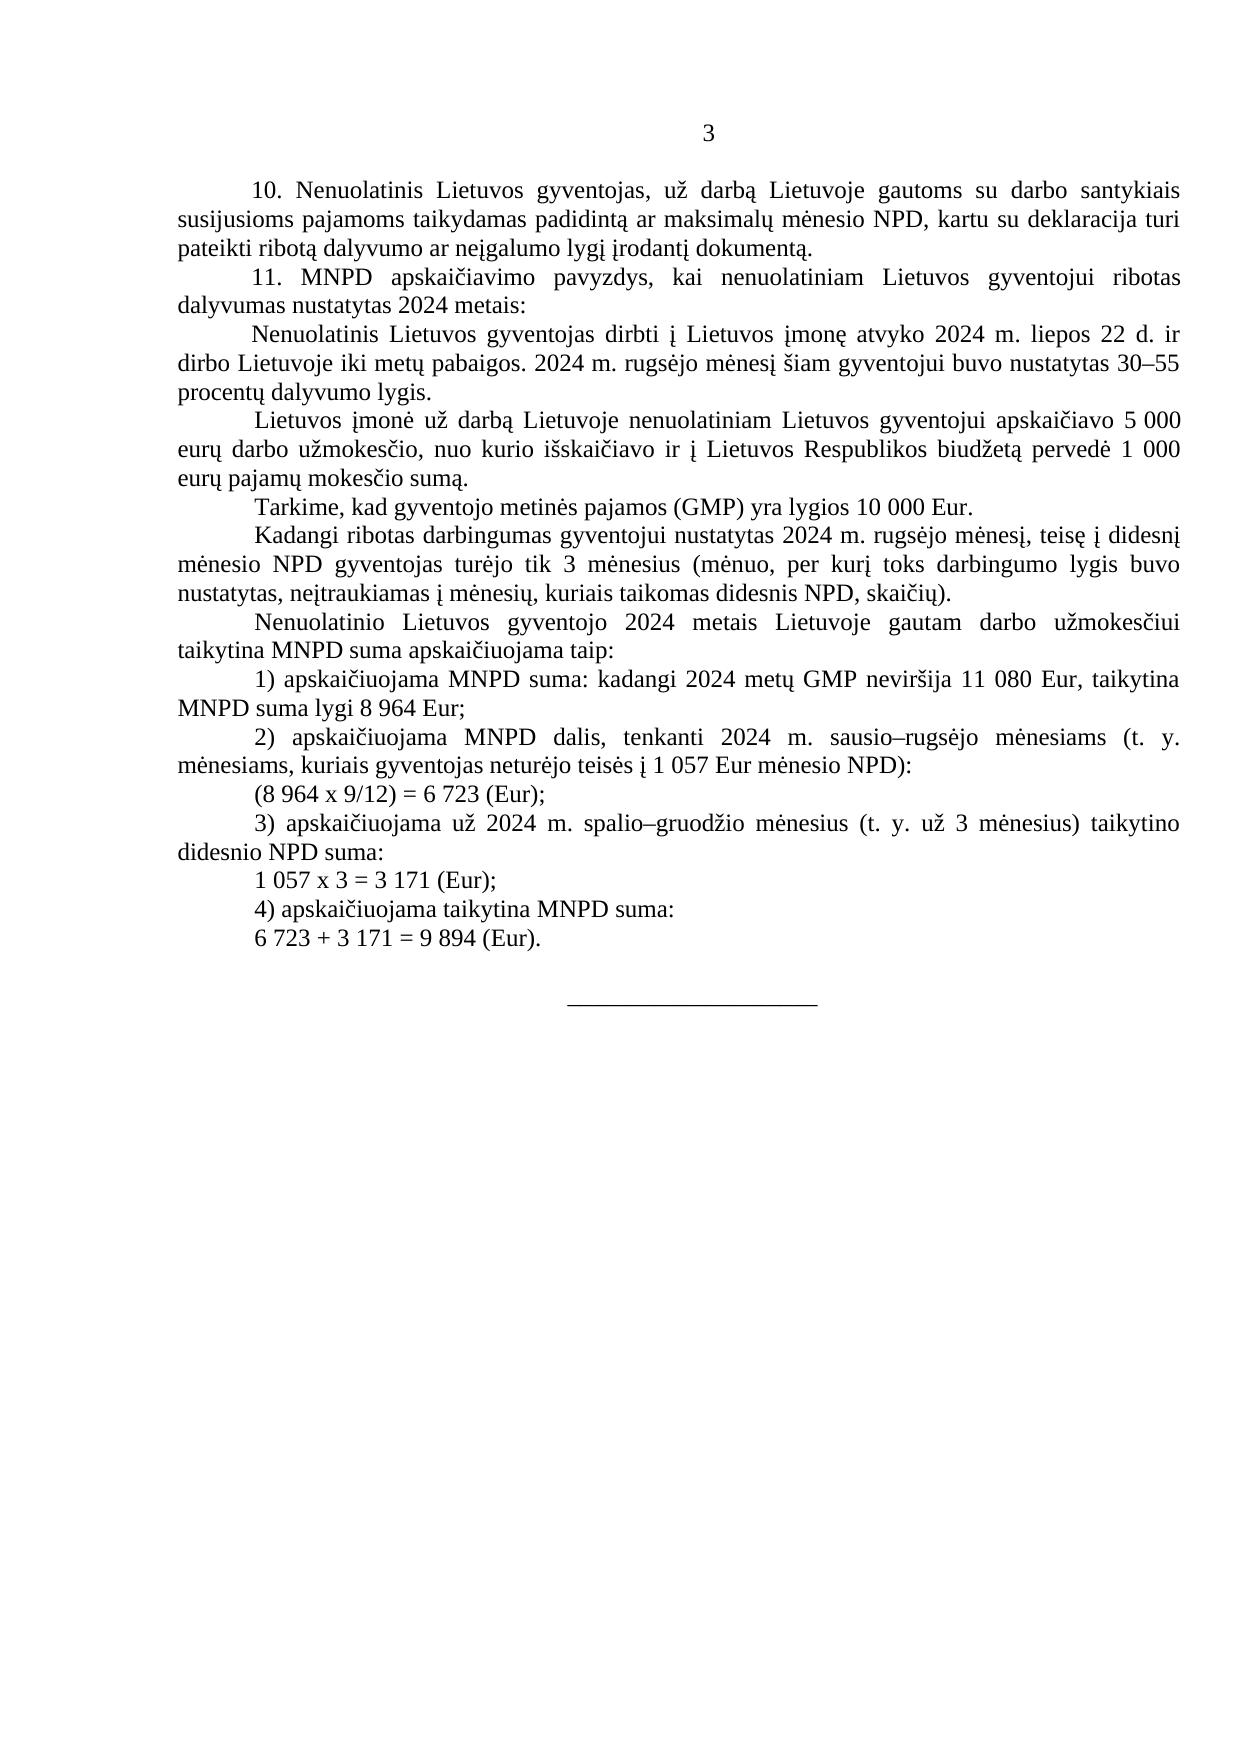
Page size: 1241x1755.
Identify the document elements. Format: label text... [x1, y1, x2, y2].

text 4) apskaičiuojama taikytina MNPD suma: [177, 894, 1181, 923]
text 10. Nenuolatinis Lietuvos gyventojas, už darbą Lietuvoje gautoms su darbo santykiais susijusioms pajamoms taikydamas padidintą ar maksimalų mėnesio NPD, kartu su deklaracija turi pateikti ribotą dalyvumo ar neįgalumo lygį įrodantį dokumentą. [177, 176, 1181, 262]
text Tarkime, kad gyventojo metinės pajamos (GMP) yra lygios 10 000 Eur. [177, 492, 1181, 521]
text 1 057 x 3 = 3 171 (Eur); [177, 866, 1181, 894]
text 3) apskaičiuojama už 2024 m. spalio–gruodžio mėnesius (t. y. už 3 mėnesius) taikytino didesnio NPD suma: [177, 808, 1181, 866]
text Nenuolatinio Lietuvos gyventojo 2024 metais Lietuvoje gautam darbo užmokesčiui taikytina MNPD suma apskaičiuojama taip: [177, 607, 1181, 664]
text 2) apskaičiuojama MNPD dalis, tenkanti 2024 m. sausio–rugsėjo mėnesiams (t. y. mėnesiams, kuriais gyventojas neturėjo teisės į 1 057 Eur mėnesio NPD): [177, 722, 1181, 779]
text 1) apskaičiuojama MNPD suma: kadangi 2024 metų GMP neviršija 11 080 Eur, taikytina MNPD suma lygi 8 964 Eur; [177, 664, 1181, 722]
text Lietuvos įmonė už darbą Lietuvoje nenuolatiniam Lietuvos gyventojui apskaičiavo 5 000 eurų darbo užmokesčio, nuo kurio išskaičiavo ir į Lietuvos Respublikos biudžetą pervedė 1 000 eurų pajamų mokesčio sumą. [177, 406, 1181, 492]
text 11. MNPD apskaičiavimo pavyzdys, kai nenuolatiniam Lietuvos gyventojui ribotas dalyvumas nustatytas 2024 metais: [177, 262, 1181, 319]
text Nenuolatinis Lietuvos gyventojas dirbti į Lietuvos įmonę atvyko 2024 m. liepos 22 d. ir dirbo Lietuvoje iki metų pabaigos. 2024 m. rugsėjo mėnesį šiam gyventojui buvo nustatytas 30–55 procentų dalyvumo lygis. [177, 319, 1181, 406]
text ____________________ [177, 981, 1207, 1009]
text Kadangi ribotas darbingumas gyventojui nustatytas 2024 m. rugsėjo mėnesį, teisę į didesnį mėnesio NPD gyventojas turėjo tik 3 mėnesius (mėnuo, per kurį toks darbingumo lygis buvo nustatytas, neįtraukiamas į mėnesių, kuriais taikomas didesnis NPD, skaičių). [177, 521, 1181, 607]
text (8 964 x 9/12) = 6 723 (Eur); [177, 779, 1181, 808]
text 6 723 + 3 171 = 9 894 (Eur). [177, 923, 1181, 952]
